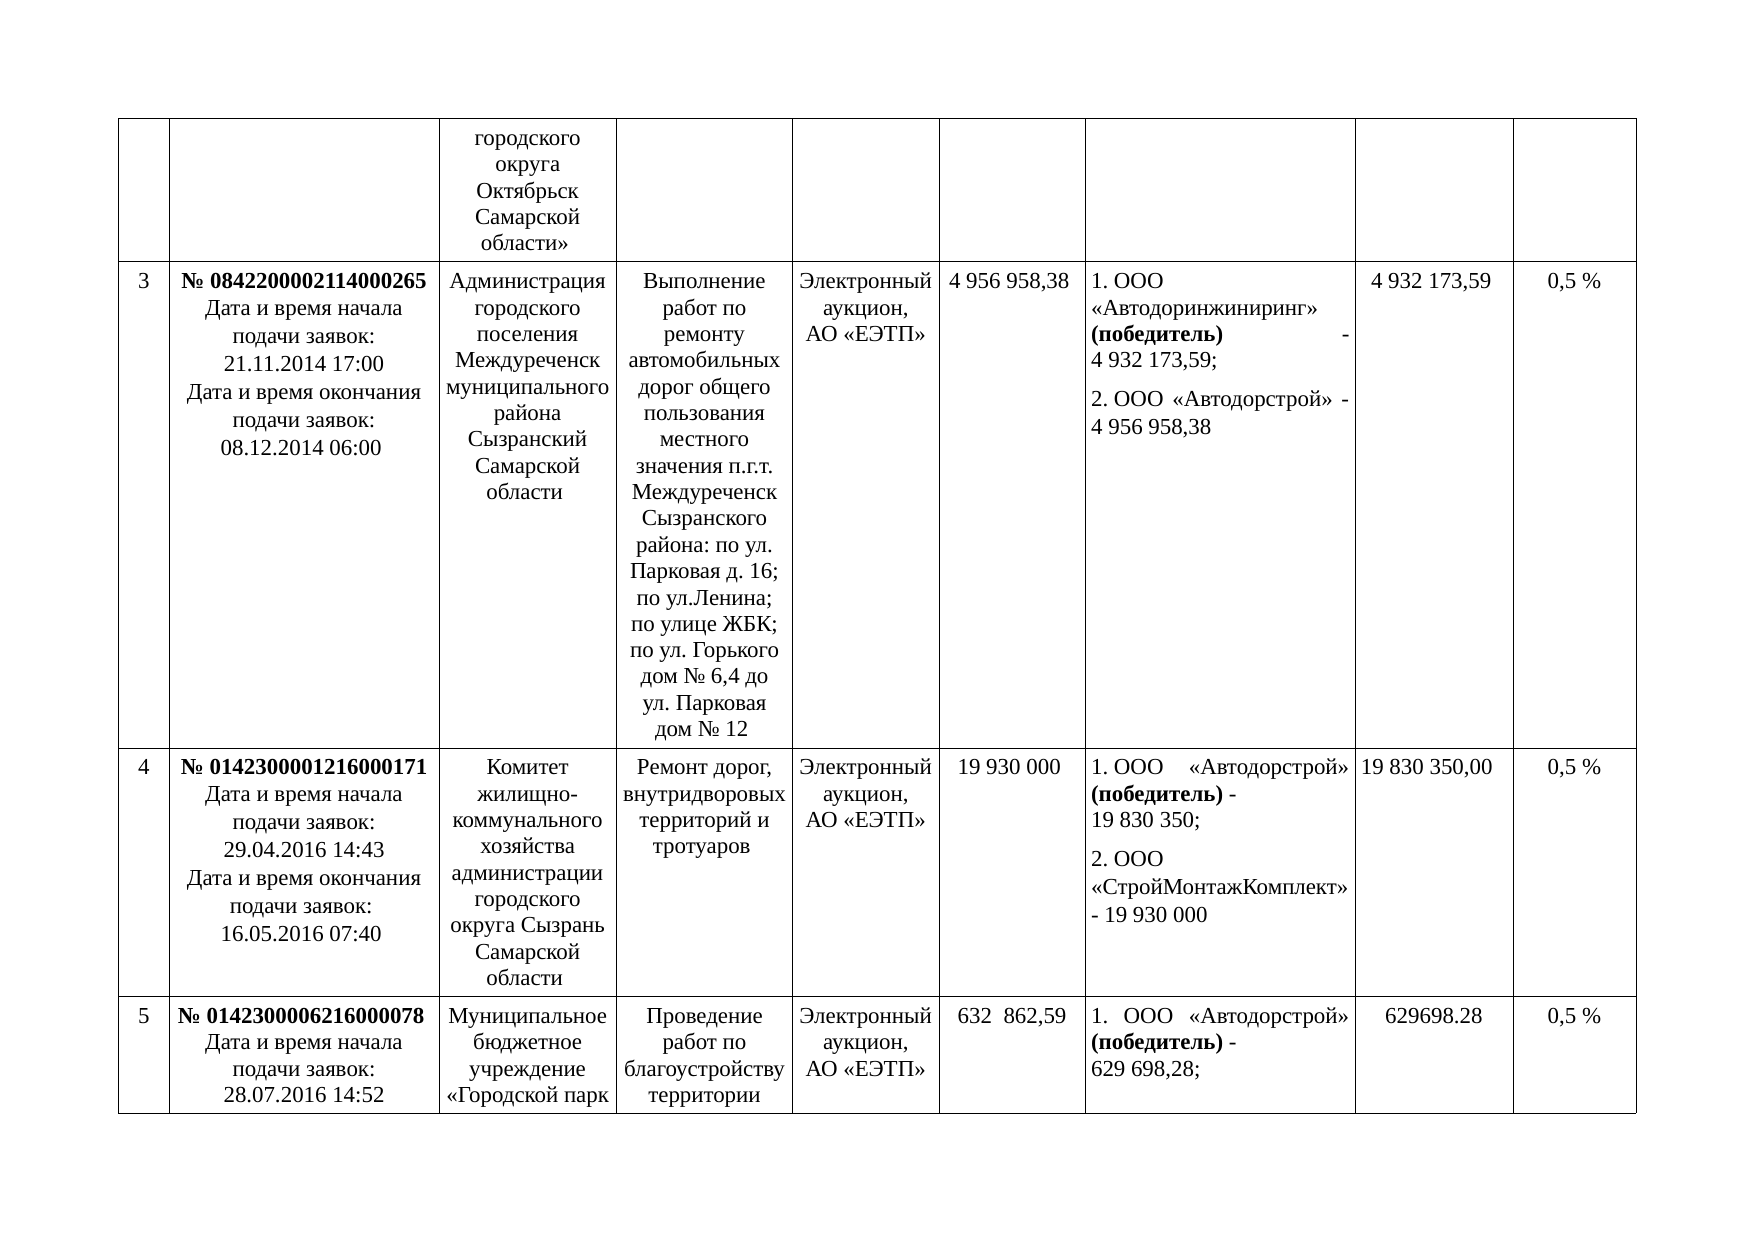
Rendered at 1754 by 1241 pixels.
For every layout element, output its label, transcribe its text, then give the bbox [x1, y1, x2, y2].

table_cell Администрация городского поселения Междуреченск муниципального района Сызранский Самарской области [440, 262, 616, 747]
table_cell [1514, 119, 1636, 261]
table_cell 19 930 000 [940, 749, 1085, 996]
table_cell городского округа Октябрьск Самарской области» [440, 119, 616, 261]
table_cell 5 [119, 997, 169, 1113]
table_cell Электронный аукцион, АО «ЕЭТП» [793, 262, 939, 747]
table_cell 3 [119, 262, 169, 747]
table_cell 4 932 173,59 [1356, 262, 1513, 747]
table_cell [119, 119, 169, 261]
table_cell 1. ООО «Автодоринжиниринг» (победитель) - 4 932 173,59; 2. ООО «Автодорстрой» - 4 956 958,38 [1086, 262, 1355, 747]
table_cell 4 956 958,38 [940, 262, 1085, 747]
table_cell [1356, 119, 1513, 261]
table_cell Ремонт дорог, внутридворовых территорий и тротуаров [617, 749, 792, 996]
table_cell 1. ООО «Автодорстрой» (победитель) - 629 698,28; [1086, 997, 1355, 1113]
table_cell 4 [119, 749, 169, 996]
table_cell № 0842200002114000265 Дата и время начала подачи заявок: 21.11.2014 17:00 Дата и время окончания подачи заявок: 08.12.2014 06:00 [170, 262, 439, 747]
table_cell 632 862,59 [940, 997, 1085, 1113]
table_cell № 0142300001216000171 Дата и время начала подачи заявок: 29.04.2016 14:43 Дата и время окончания подачи заявок: 16.05.2016 07:40 [170, 749, 439, 996]
table_cell [1086, 119, 1355, 261]
table_cell [617, 119, 792, 261]
table_cell 0,5 % [1514, 997, 1636, 1113]
table_cell 1. ООО «Автодорстрой» (победитель) - 19 830 350; 2. ООО «СтройМонтажКомплект» - 19 930 000 [1086, 749, 1355, 996]
table_cell [170, 119, 439, 261]
table_cell Комитет жилищно-коммунального хозяйства администрации городского округа Сызрань Самарской области [440, 749, 616, 996]
table_cell Муниципальное бюджетное учреждение «Городской парк [440, 997, 616, 1113]
table_cell Выполнение работ по ремонту автомобильных дорог общего пользования местного значения п.г.т. Междуреченск Сызранского района: по ул. Парковая д. 16; по ул.Ленина; по улице ЖБК; по ул. Горького дом № 6,4 до ул. Парковая дом № 12 [617, 262, 792, 747]
table_cell Электронный аукцион, АО «ЕЭТП» [793, 749, 939, 996]
table_cell 0,5 % [1514, 749, 1636, 996]
table_cell Проведение работ по благоустройству территории [617, 997, 792, 1113]
table_cell [793, 119, 939, 261]
table_cell [940, 119, 1085, 261]
table_cell 19 830 350,00 [1356, 749, 1513, 996]
table_cell Электронный аукцион, АО «ЕЭТП» [793, 997, 939, 1113]
table_cell 0,5 % [1514, 262, 1636, 747]
table_cell № 0142300006216000078 Дата и время начала подачи заявок: 28.07.2016 14:52 [170, 997, 439, 1113]
table_cell 629698,28 [1356, 997, 1513, 1113]
